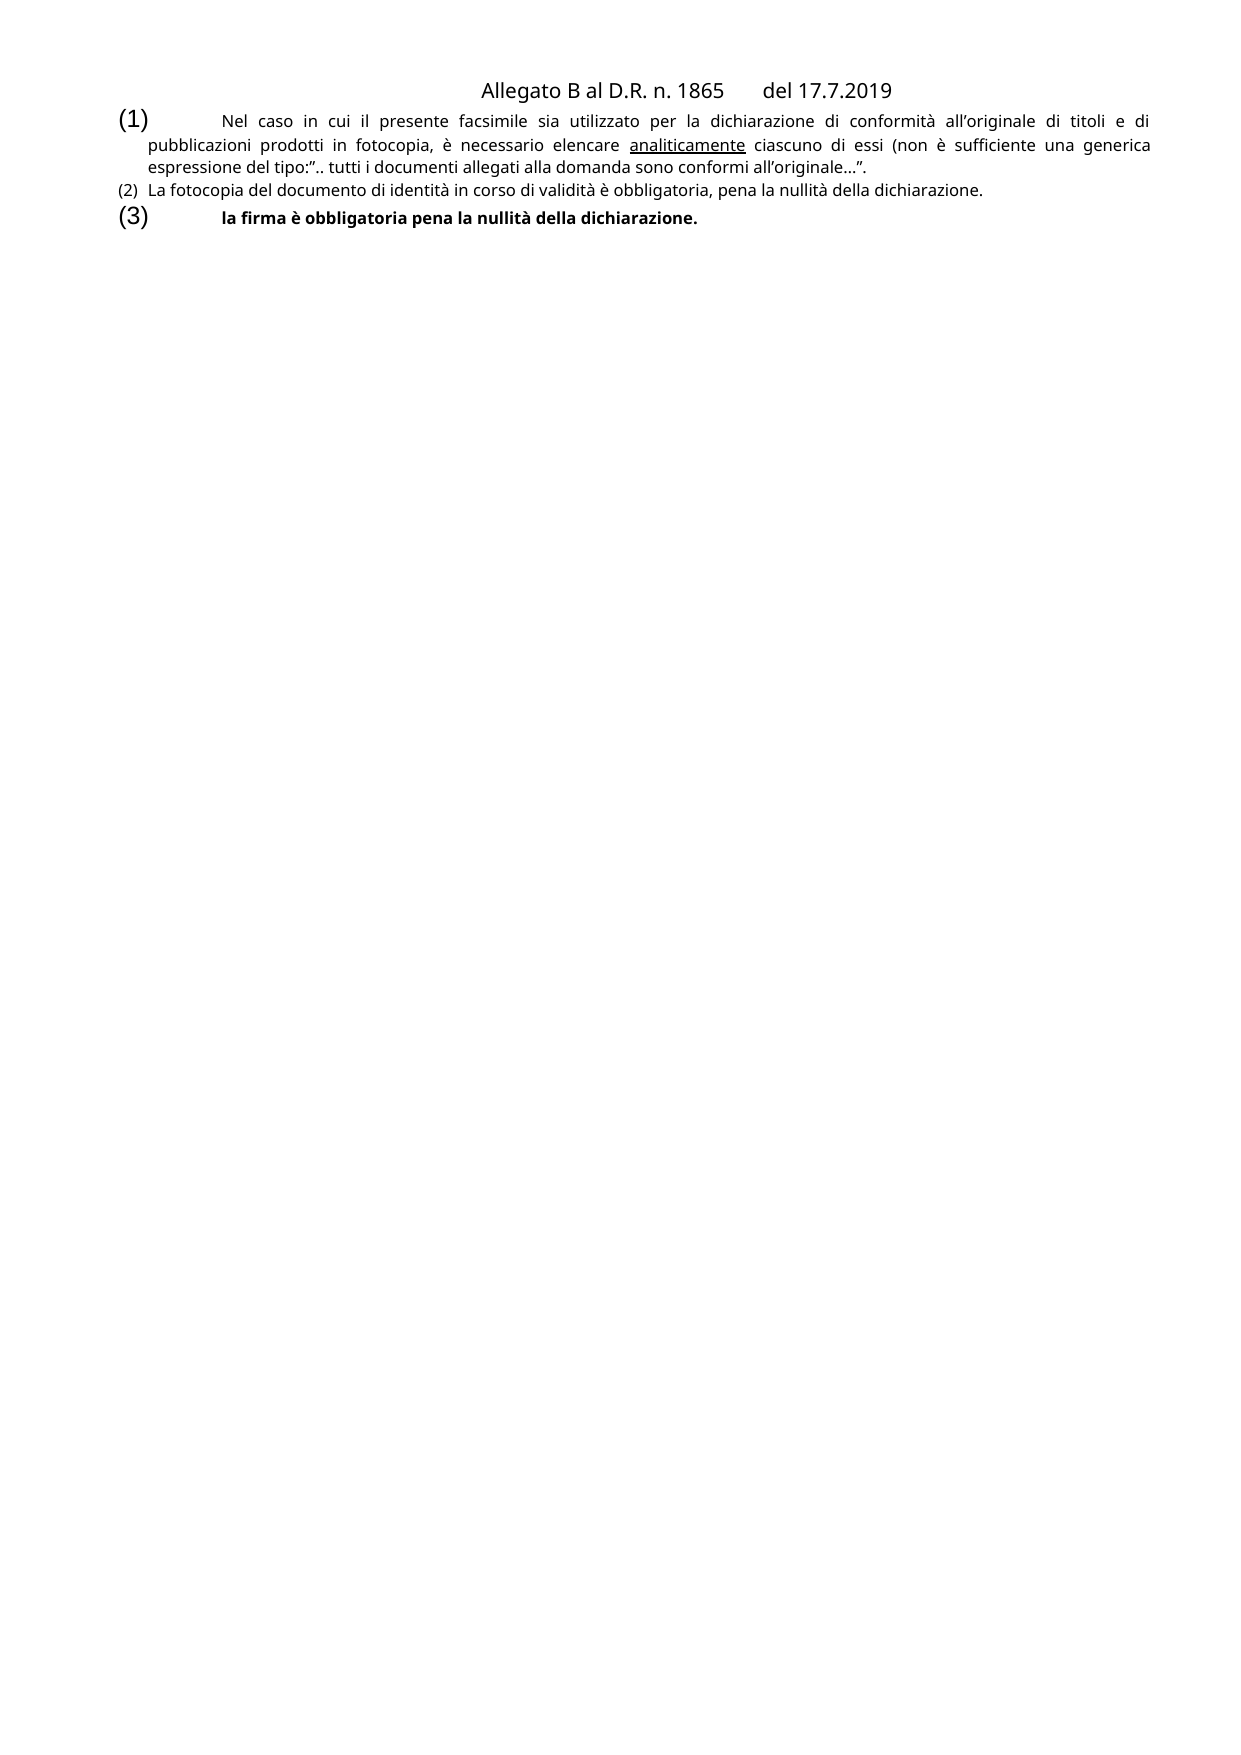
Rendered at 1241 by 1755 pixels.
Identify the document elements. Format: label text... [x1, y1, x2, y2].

list la firma è obbligatoria pena la nullità della dichiarazione. [118, 201, 1152, 230]
list La fotocopia del documento di identità in corso di validità è obbligatoria, pena la nullità della dichiarazione. [118, 179, 1152, 201]
list Nel caso in cui il presente facsimile sia utilizzato per la dichiarazione di conformità all’originale di titoli e di pubblicazioni prodotti in fotocopia, è necessario elencare analiticamente ciascuno di essi (non è sufficiente una generica espressione del tipo:”.. tutti i documenti allegati alla domanda sono conformi all’originale…”. [118, 104, 1152, 179]
